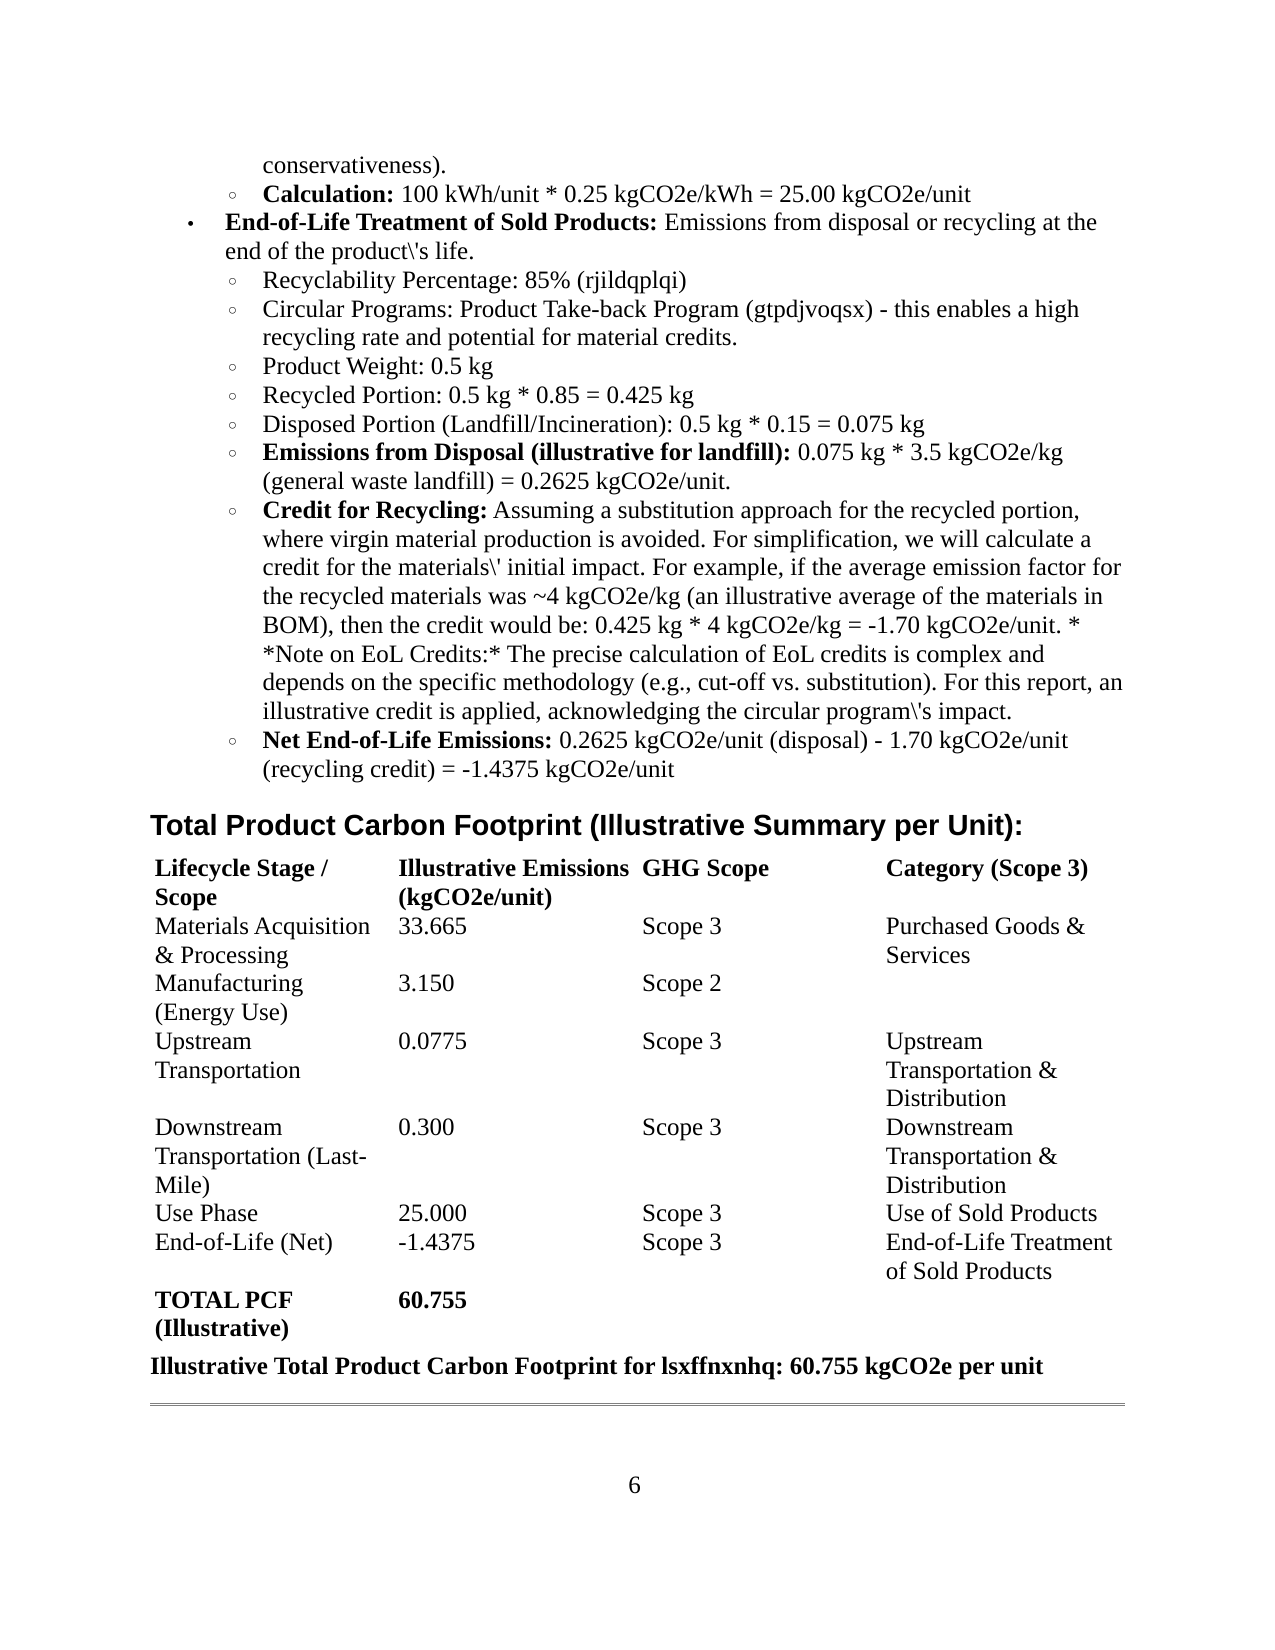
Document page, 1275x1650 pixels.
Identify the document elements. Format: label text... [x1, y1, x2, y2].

table_cell [881, 969, 1125, 1026]
table_cell 33.665 [394, 911, 637, 968]
table_cell Use Phase [150, 1199, 394, 1227]
table_cell Downstream Transportation & Distribution [881, 1112, 1125, 1198]
table_cell 3.150 [394, 969, 637, 1026]
table_cell Scope 3 [638, 1199, 881, 1227]
table_cell End-of-Life (Net) [150, 1227, 394, 1285]
table_cell [638, 1285, 881, 1342]
table_cell [881, 1285, 1125, 1342]
table_cell Purchased Goods & Services [881, 911, 1125, 968]
table_cell 60.755 [394, 1285, 637, 1342]
table_cell TOTAL PCF (Illustrative) [150, 1285, 394, 1342]
table_header Lifecycle Stage / Scope [150, 854, 394, 911]
list Recycled Portion: 0.5 kg * 0.85 = 0.425 kg [225, 380, 1125, 409]
table_cell Scope 2 [638, 969, 881, 1026]
table_cell Scope 3 [638, 1227, 881, 1285]
table_header Category (Scope 3) [881, 854, 1125, 911]
list Calculation: 100 kWh/unit * 0.25 kgCO2e/kWh = 25.00 kgCO2e/unit [225, 179, 1125, 207]
table_cell Scope 3 [638, 911, 881, 968]
table_cell Upstream Transportation [150, 1026, 394, 1112]
text Illustrative Total Product Carbon Footprint for lsxffnxnhq: 60.755 kgCO2e per unit [150, 1351, 1125, 1380]
list Emissions from Disposal (illustrative for landfill): 0.075 kg * 3.5 kgCO2e/kg (general waste landfill) = 0.2625 kgCO2e/unit. [225, 437, 1125, 495]
table_cell Upstream Transportation & Distribution [881, 1026, 1125, 1112]
subtitle Total Product Carbon Footprint (Illustrative Summary per Unit): [150, 807, 1125, 841]
table_cell Scope 3 [638, 1026, 881, 1112]
table_cell End-of-Life Treatment of Sold Products [881, 1227, 1125, 1285]
list Recyclability Percentage: 85% (rjildqplqi) [225, 265, 1125, 294]
table_cell Materials Acquisition & Processing [150, 911, 394, 968]
table_cell 25.000 [394, 1199, 637, 1227]
list Circular Programs: Product Take-back Program (gtpdjvoqsx) - this enables a high recycling rate and potential for material credits. [225, 294, 1125, 351]
list Disposed Portion (Landfill/Incineration): 0.5 kg * 0.15 = 0.075 kg [225, 409, 1125, 437]
list Net End-of-Life Emissions: 0.2625 kgCO2e/unit (disposal) - 1.70 kgCO2e/unit (recycling credit) = -1.4375 kgCO2e/unit [225, 725, 1125, 782]
table_header GHG Scope [638, 854, 881, 911]
table_cell -1.4375 [394, 1227, 637, 1285]
table_cell Use of Sold Products [881, 1199, 1125, 1227]
table_cell 0.0775 [394, 1026, 637, 1112]
table_cell Manufacturing (Energy Use) [150, 969, 394, 1026]
list Product Weight: 0.5 kg [225, 351, 1125, 380]
list Credit for Recycling: Assuming a substitution approach for the recycled portion, where virgin material production is avoided. For simplification, we will calculate a credit for the materials\' initial impact. For example, if the average emission factor for the recycled materials was ~4 kgCO2e/kg (an illustrative average of the materials in BOM), then the credit would be: 0.425 kg * 4 kgCO2e/kg = -1.70 kgCO2e/unit. * *Note on EoL Credits:* The precise calculation of EoL credits is complex and depends on the specific methodology (e.g., cut-off vs. substitution). For this report, an illustrative credit is applied, acknowledging the circular program\'s impact. [225, 495, 1125, 725]
table_cell Scope 3 [638, 1112, 881, 1198]
table_cell 0.300 [394, 1112, 637, 1198]
table_cell Downstream Transportation (Last-Mile) [150, 1112, 394, 1198]
list End-of-Life Treatment of Sold Products: Emissions from disposal or recycling at the end of the product\'s life. [187, 207, 1125, 265]
list conservativeness). [225, 150, 1125, 179]
table_header Illustrative Emissions (kgCO2e/unit) [394, 854, 637, 911]
